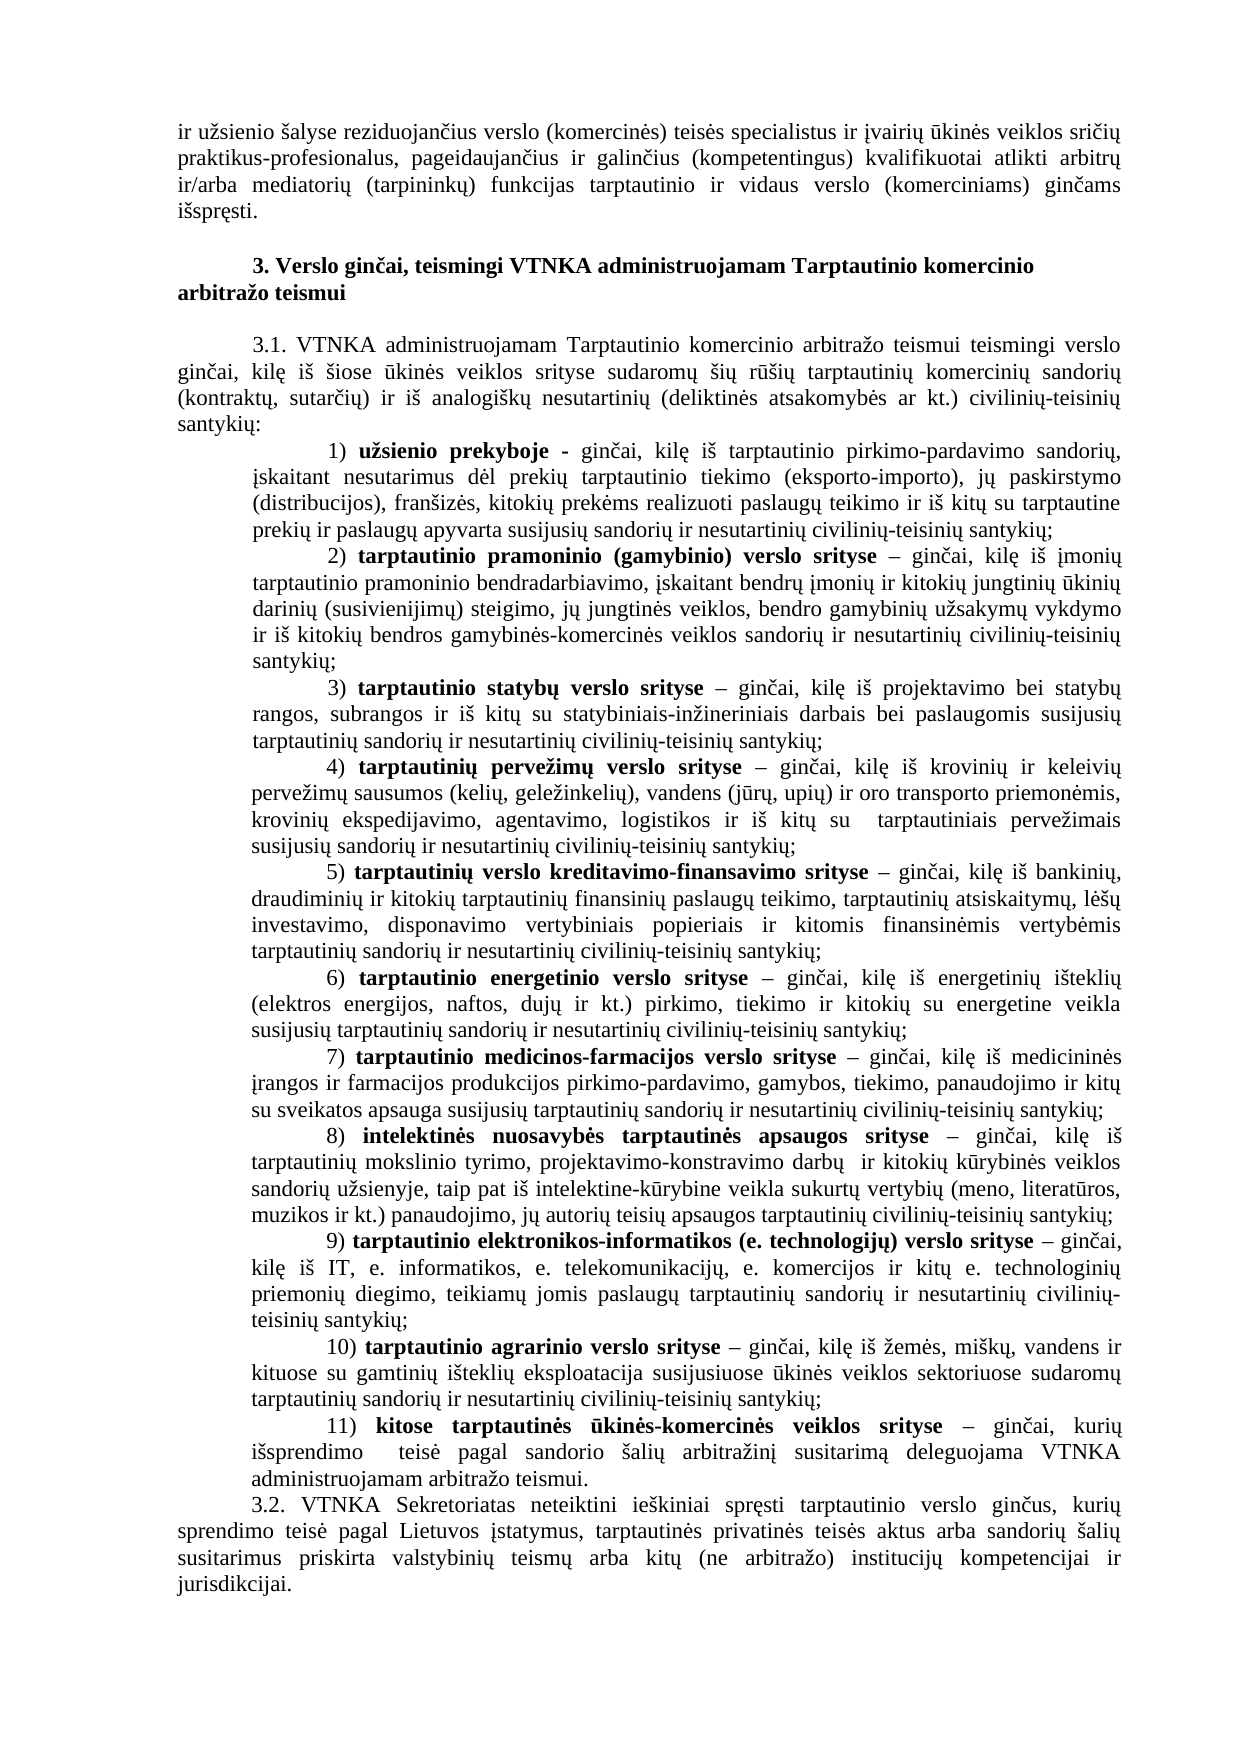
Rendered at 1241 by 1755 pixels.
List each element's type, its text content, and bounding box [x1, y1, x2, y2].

text 3.1. VTNKA administruojamam Tarptautinio komercinio arbitražo teismui teismingi verslo ginčai, kilę iš šiose ūkinės veiklos srityse sudaromų šių rūšių tarptautinių komercinių sandorių (kontraktų, sutarčių) ir iš analogiškų nesutartinių (deliktinės atsakomybės ar kt.) civilinių-teisinių santykių: [177, 331, 1122, 437]
text 11) kitose tarptautinės ūkinės-komercinės veiklos srityse – ginčai, kurių išsprendimo teisė pagal sandorio šalių arbitražinį susitarimą deleguojama VTNKA administruojamam arbitražo teismui. [251, 1412, 1122, 1491]
text 3) tarptautinio statybų verslo srityse – ginčai, kilę iš projektavimo bei statybų rangos, subrangos ir iš kitų su statybiniais-inžineriniais darbais bei paslaugomis susijusių tarptautinių sandorių ir nesutartinių civilinių-teisinių santykių; [252, 674, 1122, 753]
text 4) tarptautinių pervežimų verslo srityse – ginčai, kilę iš krovinių ir keleivių pervežimų sausumos (kelių, geležinkelių), vandens (jūrų, upių) ir oro transporto priemonėmis, krovinių ekspedijavimo, agentavimo, logistikos ir iš kitų su tarptautiniais pervežimais susijusių sandorių ir nesutartinių civilinių-teisinių santykių; [251, 753, 1122, 858]
text 3. Verslo ginčai, teismingi VTNKA administruojamam Tarptautinio komercinio arbitražo teismui [177, 252, 1122, 305]
text 3.2. VTNKA Sekretoriatas neteiktini ieškiniai spręsti tarptautinio verslo ginčus, kurių sprendimo teisė pagal Lietuvos įstatymus, tarptautinės privatinės teisės aktus arba sandorių šalių susitarimus priskirta valstybinių teismų arba kitų (ne arbitražo) institucijų kompetencijai ir jurisdikcijai. [177, 1491, 1122, 1596]
text 8) intelektinės nuosavybės tarptautinės apsaugos srityse – ginčai, kilę iš tarptautinių mokslinio tyrimo, projektavimo-konstravimo darbų ir kitokių kūrybinės veiklos sandorių užsienyje, taip pat iš intelektine-kūrybine veikla sukurtų vertybių (meno, literatūros, muzikos ir kt.) panaudojimo, jų autorių teisių apsaugos tarptautinių civilinių-teisinių santykių; [251, 1122, 1122, 1227]
text 6) tarptautinio energetinio verslo srityse – ginčai, kilę iš energetinių išteklių (elektros energijos, naftos, dujų ir kt.) pirkimo, tiekimo ir kitokių su energetine veikla susijusių tarptautinių sandorių ir nesutartinių civilinių-teisinių santykių; [251, 964, 1122, 1043]
text 2) tarptautinio pramoninio (gamybinio) verslo srityse – ginčai, kilę iš įmonių tarptautinio pramoninio bendradarbiavimo, įskaitant bendrų įmonių ir kitokių jungtinių ūkinių darinių (susivienijimų) steigimo, jų jungtinės veiklos, bendro gamybinių užsakymų vykdymo ir iš kitokių bendros gamybinės-komercinės veiklos sandorių ir nesutartinių civilinių-teisinių santykių; [252, 542, 1122, 674]
text 5) tarptautinių verslo kreditavimo-finansavimo srityse – ginčai, kilę iš bankinių, draudiminių ir kitokių tarptautinių finansinių paslaugų teikimo, tarptautinių atsiskaitymų, lėšų investavimo, disponavimo vertybiniais popieriais ir kitomis finansinėmis vertybėmis tarptautinių sandorių ir nesutartinių civilinių-teisinių santykių; [251, 858, 1122, 964]
text 10) tarptautinio agrarinio verslo srityse – ginčai, kilę iš žemės, miškų, vandens ir kituose su gamtinių išteklių eksploatacija susijusiuose ūkinės veiklos sektoriuose sudaromų tarptautinių sandorių ir nesutartinių civilinių-teisinių santykių; [251, 1333, 1122, 1412]
text ir užsienio šalyse reziduojančius verslo (komercinės) teisės specialistus ir įvairių ūkinės veiklos sričių praktikus-profesionalus, pageidaujančius ir galinčius (kompetentingus) kvalifikuotai atlikti arbitrų ir/arba mediatorių (tarpininkų) funkcijas tarptautinio ir vidaus verslo (komerciniams) ginčams išspręsti. [177, 118, 1122, 223]
text 7) tarptautinio medicinos-farmacijos verslo srityse – ginčai, kilę iš medicininės įrangos ir farmacijos produkcijos pirkimo-pardavimo, gamybos, tiekimo, panaudojimo ir kitų su sveikatos apsauga susijusių tarptautinių sandorių ir nesutartinių civilinių-teisinių santykių; [251, 1043, 1122, 1122]
text 1) užsienio prekyboje ‑ ginčai, kilę iš tarptautinio pirkimo-pardavimo sandorių, įskaitant nesutarimus dėl prekių tarptautinio tiekimo (eksporto-importo), jų paskirstymo (distribucijos), franšizės, kitokių prekėms realizuoti paslaugų teikimo ir iš kitų su tarptautine prekių ir paslaugų apyvarta susijusių sandorių ir nesutartinių civilinių-teisinių santykių; [252, 437, 1122, 542]
text 9) tarptautinio elektronikos-informatikos (e. technologijų) verslo srityse – ginčai, kilę iš IT, e. informatikos, e. telekomunikacijų, e. komercijos ir kitų e. technologinių priemonių diegimo, teikiamų jomis paslaugų tarptautinių sandorių ir nesutartinių civilinių-teisinių santykių; [251, 1227, 1122, 1333]
